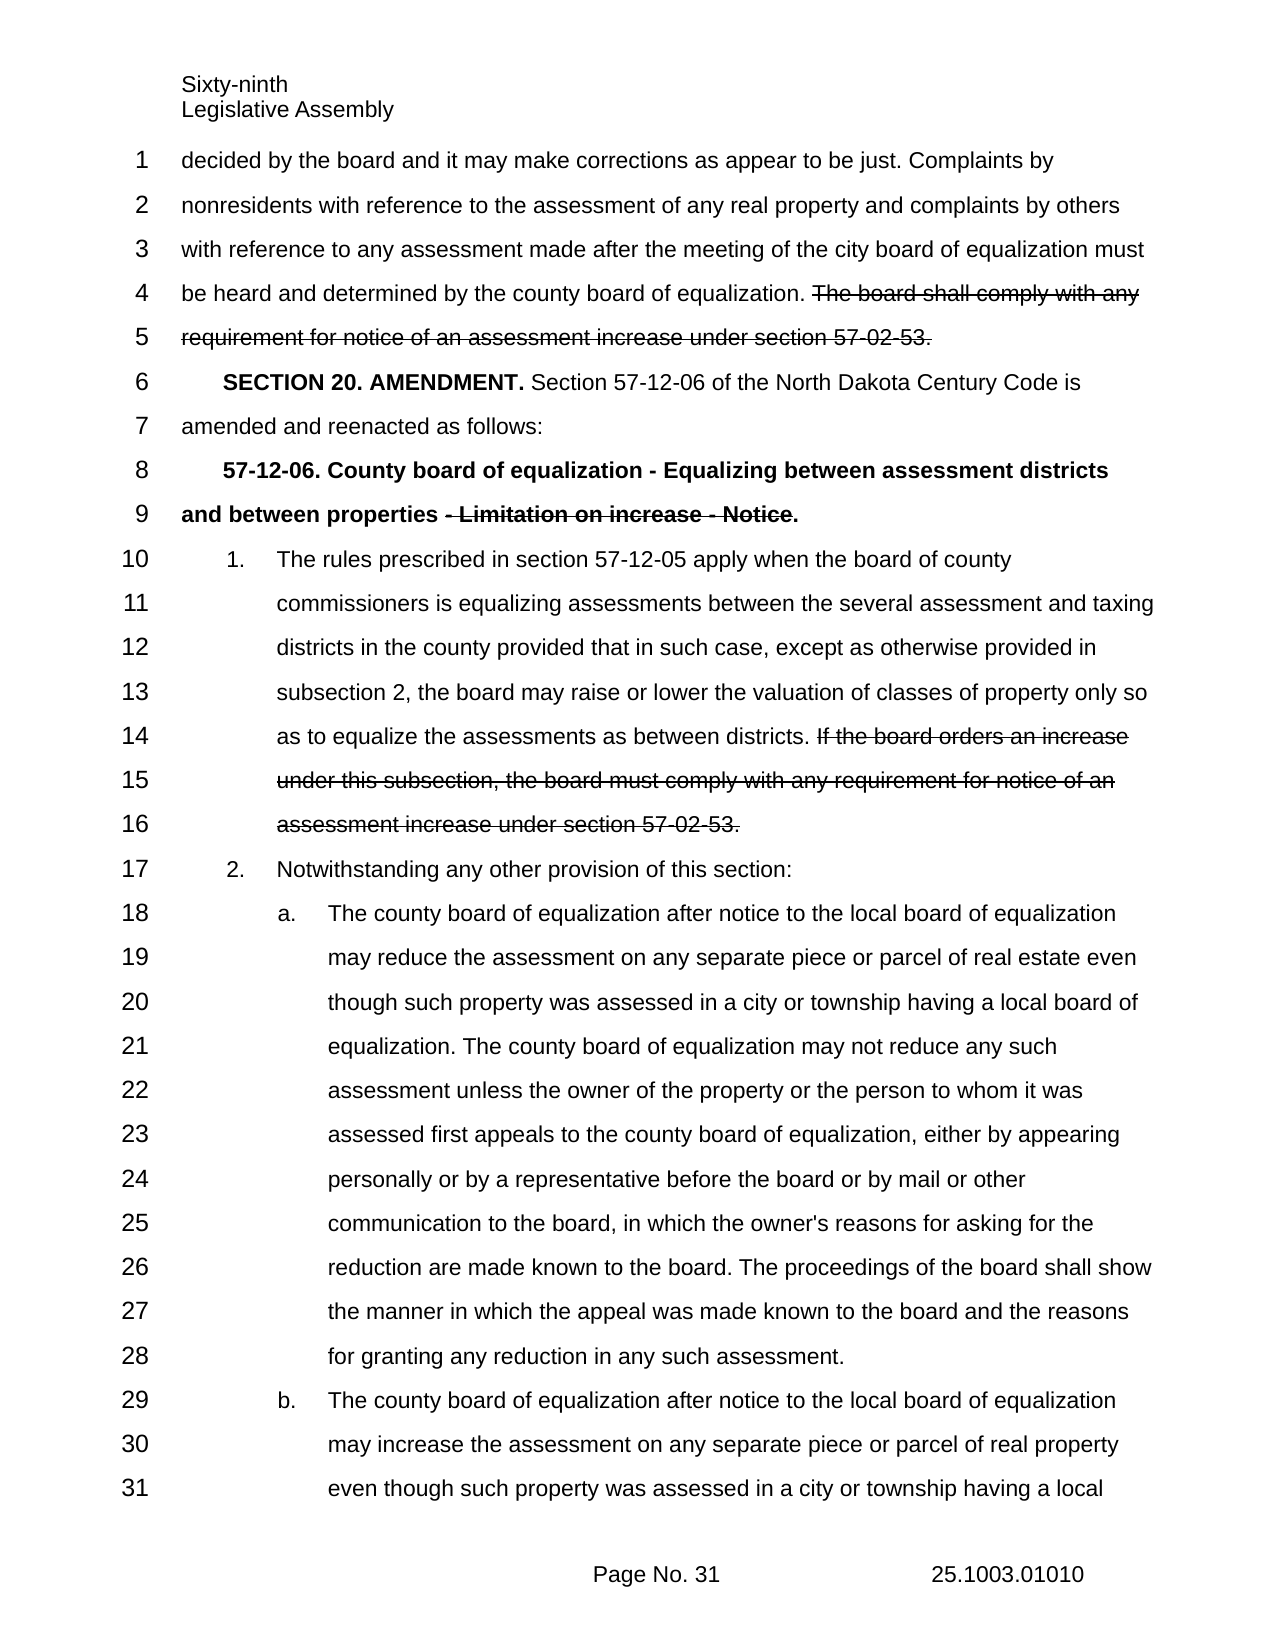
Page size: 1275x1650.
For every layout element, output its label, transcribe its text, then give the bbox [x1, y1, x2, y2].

subtitle 57‑12‑06. County board of equalization - Equalizing between assessment districts and between properties ‑ Limitation on increase ‑ Notice. [181, 443, 1154, 532]
text 2. Notwithstanding any other provision of this section: [181, 842, 1154, 886]
text decided by the board and it may make corrections as appear to be just. Complaints by nonresidents with reference to the assessment of any real property and complaints by others with reference to any assessment made after the meeting of the city board of equalization must be heard and determined by the county board of equalization. The board shall comply with any requirement for notice of an assessment increase under section 57‑02‑53. [181, 133, 1154, 355]
text 1. The rules prescribed in section 57‑12‑05 apply when the board of county commissioners is equalizing assessments between the several assessment and taxing districts in the county provided that in such case, except as otherwise provided in subsection 2, the board may raise or lower the valuation of classes of property only so as to equalize the assessments as between districts. If the board orders an increase under this subsection, the board must comply with any requirement for notice of an assessment increase under section 57‑02‑53. [181, 532, 1154, 842]
text a. The county board of equalization after notice to the local board of equalization may reduce the assessment on any separate piece or parcel of real estate even though such property was assessed in a city or township having a local board of equalization. The county board of equalization may not reduce any such assessment unless the owner of the property or the person to whom it was assessed first appeals to the county board of equalization, either by appearing personally or by a representative before the board or by mail or other communication to the board, in which the owner's reasons for asking for the reduction are made known to the board. The proceedings of the board shall show the manner in which the appeal was made known to the board and the reasons for granting any reduction in any such assessment. [181, 886, 1154, 1373]
text b. The county board of equalization after notice to the local board of equalization may increase the assessment on any separate piece or parcel of real property even though such property was assessed in a city or township having a local [181, 1373, 1154, 1506]
text SECTION 20. AMENDMENT. Section 57‑12‑06 of the North Dakota Century Code is amended and reenacted as follows: [181, 355, 1154, 443]
